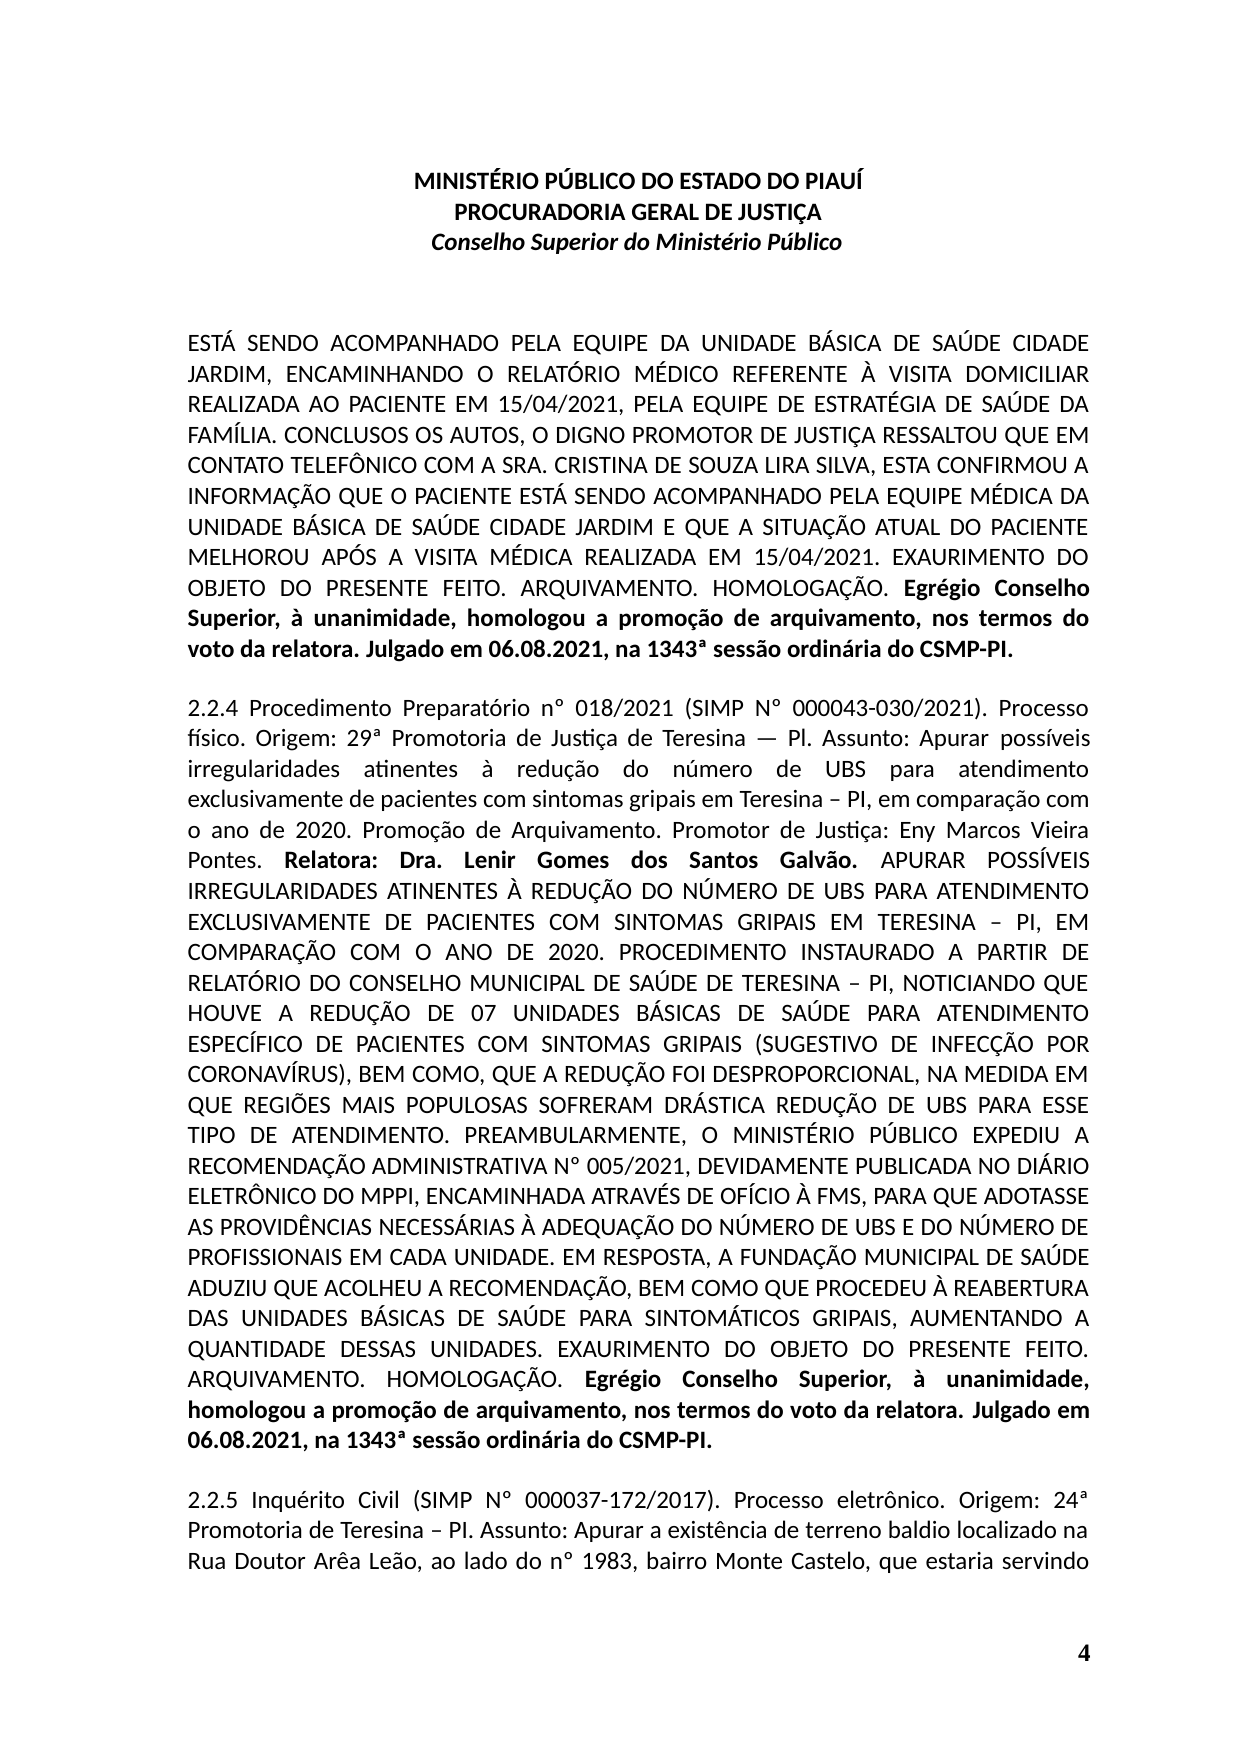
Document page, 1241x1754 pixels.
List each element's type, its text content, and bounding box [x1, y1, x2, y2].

text 2.2.4 Procedimento Preparatório nº 018/2021 (SIMP Nº 000043-030/2021). Processo físico. Origem: 29ª Promotoria de Justiça de Teresina — Pl. Assunto: Apurar possíveis irregularidades atinentes à redução do número de UBS para atendimento exclusivamente de pacientes com sintomas gripais em Teresina – PI, em comparação com o ano de 2020. Promoção de Arquivamento. Promotor de Justiça: Eny Marcos Vieira Pontes. Relatora: Dra. Lenir Gomes dos Santos Galvão. APURAR POSSÍVEIS IRREGULARIDADES ATINENTES À REDUÇÃO DO NÚMERO DE UBS PARA ATENDIMENTO EXCLUSIVAMENTE DE PACIENTES COM SINTOMAS GRIPAIS EM TERESINA – PI, EM COMPARAÇÃO COM O ANO DE 2020. PROCEDIMENTO INSTAURADO A PARTIR DE RELATÓRIO DO CONSELHO MUNICIPAL DE SAÚDE DE TERESINA – PI, NOTICIANDO QUE HOUVE A REDUÇÃO DE 07 UNIDADES BÁSICAS DE SAÚDE PARA ATENDIMENTO ESPECÍFICO DE PACIENTES COM SINTOMAS GRIPAIS (SUGESTIVO DE INFECÇÃO POR CORONAVÍRUS), BEM COMO, QUE A REDUÇÃO FOI DESPROPORCIONAL, NA MEDIDA EM QUE REGIÕES MAIS POPULOSAS SOFRERAM DRÁSTICA REDUÇÃO DE UBS PARA ESSE TIPO DE ATENDIMENTO. PREAMBULARMENTE, O MINISTÉRIO PÚBLICO EXPEDIU A RECOMENDAÇÃO ADMINISTRATIVA Nº 005/2021, DEVIDAMENTE PUBLICADA NO DIÁRIO ELETRÔNICO DO MPPI, ENCAMINHADA ATRAVÉS DE OFÍCIO À FMS, PARA QUE ADOTASSE AS PROVIDÊNCIAS NECESSÁRIAS À ADEQUAÇÃO DO NÚMERO DE UBS E DO NÚMERO DE PROFISSIONAIS EM CADA UNIDADE. EM RESPOSTA, A FUNDAÇÃO MUNICIPAL DE SAÚDE ADUZIU QUE ACOLHEU A RECOMENDAÇÃO, BEM COMO QUE PROCEDEU À REABERTURA DAS UNIDADES BÁSICAS DE SAÚDE PARA SINTOMÁTICOS GRIPAIS, AUMENTANDO A QUANTIDADE DESSAS UNIDADES. EXAURIMENTO DO OBJETO DO PRESENTE FEITO. ARQUIVAMENTO. HOMOLOGAÇÃO. Egrégio Conselho Superior, à unanimidade, homologou a promoção de arquivamento, nos termos do voto da relatora. Julgado em 06.08.2021, na 1343ª sessão ordinária do CSMP-PI. [187, 692, 1090, 1455]
text 2.2.5 Inquérito Civil (SIMP Nº 000037-172/2017). Processo eletrônico. Origem: 24ª Promotoria de Teresina – PI. Assunto: Apurar a existência de terreno baldio localizado na Rua Doutor Arêa Leão, ao lado do nº 1983, bairro Monte Castelo, que estaria servindo [187, 1484, 1090, 1575]
text ESTÁ SENDO ACOMPANHADO PELA EQUIPE DA UNIDADE BÁSICA DE SAÚDE CIDADE JARDIM, ENCAMINHANDO O RELATÓRIO MÉDICO REFERENTE À VISITA DOMICILIAR REALIZADA AO PACIENTE EM 15/04/2021, PELA EQUIPE DE ESTRATÉGIA DE SAÚDE DA FAMÍLIA. CONCLUSOS OS AUTOS, O DIGNO PROMOTOR DE JUSTIÇA RESSALTOU QUE EM CONTATO TELEFÔNICO COM A SRA. CRISTINA DE SOUZA LIRA SILVA, ESTA CONFIRMOU A INFORMAÇÃO QUE O PACIENTE ESTÁ SENDO ACOMPANHADO PELA EQUIPE MÉDICA DA UNIDADE BÁSICA DE SAÚDE CIDADE JARDIM E QUE A SITUAÇÃO ATUAL DO PACIENTE MELHOROU APÓS A VISITA MÉDICA REALIZADA EM 15/04/2021. EXAURIMENTO DO OBJETO DO PRESENTE FEITO. ARQUIVAMENTO. HOMOLOGAÇÃO. Egrégio Conselho Superior, à unanimidade, homologou a promoção de arquivamento, nos termos do voto da relatora. Julgado em 06.08.2021, na 1343ª sessão ordinária do CSMP-PI. [187, 327, 1090, 663]
